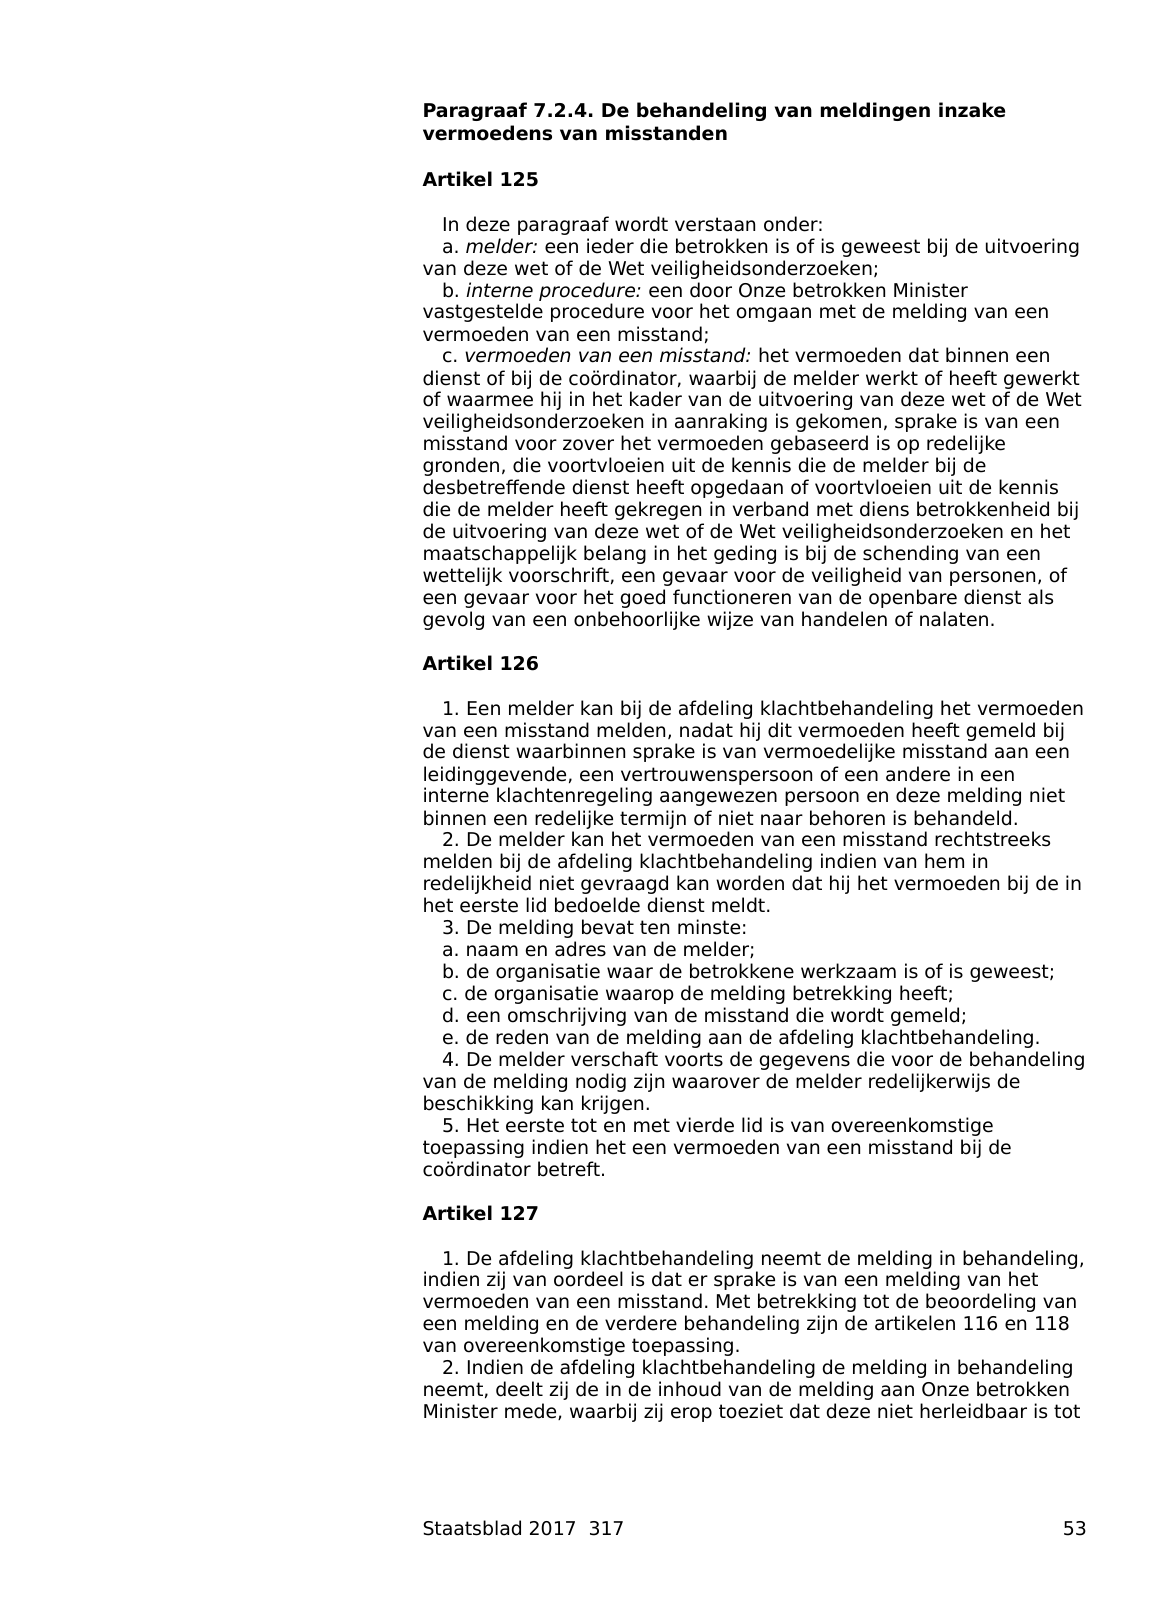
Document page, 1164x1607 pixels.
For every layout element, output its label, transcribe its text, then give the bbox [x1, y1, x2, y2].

text a. melder: een ieder die betrokken is of is geweest bij de uitvoering van deze wet of de Wet veiligheidsonderzoeken; [422, 236, 1087, 279]
text 2. De melder kan het vermoeden van een misstand rechtstreeks melden bij de afdeling klachtbehandeling indien van hem in redelijkheid niet gevraagd kan worden dat hij het vermoeden bij de in het eerste lid bedoelde dienst meldt. [422, 829, 1087, 917]
subtitle Paragraaf 7.2.4. De behandeling van meldingen inzake vermoedens van misstanden [422, 100, 1087, 144]
text e. de reden van de melding aan de afdeling klachtbehandeling. [422, 1027, 1087, 1049]
subtitle Artikel 125 [422, 169, 1087, 191]
text 5. Het eerste tot en met vierde lid is van overeenkomstige toepassing indien het een vermoeden van een misstand bij de coördinator betreft. [422, 1115, 1087, 1181]
subtitle Artikel 127 [422, 1203, 1087, 1225]
text c. vermoeden van een misstand: het vermoeden dat binnen een dienst of bij de coördinator, waarbij de melder werkt of heeft gewerkt of waarmee hij in het kader van de uitvoering van deze wet of de Wet veiligheidsonderzoeken in aanraking is gekomen, sprake is van een misstand voor zover het vermoeden gebaseerd is op redelijke gronden, die voortvloeien uit de kennis die de melder bij de desbetreffende dienst heeft opgedaan of voortvloeien uit de kennis die de melder heeft gekregen in verband met diens betrokkenheid bij de uitvoering van deze wet of de Wet veiligheidsonderzoeken en het maatschappelijk belang in het geding is bij de schending van een wettelijk voorschrift, een gevaar voor de veiligheid van personen, of een gevaar voor het goed functioneren van de openbare dienst als gevolg van een onbehoorlijke wijze van handelen of nalaten. [422, 345, 1087, 631]
text d. een omschrijving van de misstand die wordt gemeld; [422, 1005, 1087, 1027]
text b. de organisatie waar de betrokkene werkzaam is of is geweest; [422, 961, 1087, 983]
text 3. De melding bevat ten minste: [422, 917, 1087, 939]
subtitle Artikel 126 [422, 653, 1087, 675]
text a. naam en adres van de melder; [422, 939, 1087, 961]
text c. de organisatie waarop de melding betrekking heeft; [422, 983, 1087, 1005]
text 1. Een melder kan bij de afdeling klachtbehandeling het vermoeden van een misstand melden, nadat hij dit vermoeden heeft gemeld bij de dienst waarbinnen sprake is van vermoedelijke misstand aan een leidinggevende, een vertrouwenspersoon of een andere in een interne klachtenregeling aangewezen persoon en deze melding niet binnen een redelijke termijn of niet naar behoren is behandeld. [422, 697, 1087, 829]
text In deze paragraaf wordt verstaan onder: [422, 213, 1087, 236]
text 1. De afdeling klachtbehandeling neemt de melding in behandeling, indien zij van oordeel is dat er sprake is van een melding van het vermoeden van een misstand. Met betrekking tot de beoordeling van een melding en de verdere behandeling zijn de artikelen 116 en 118 van overeenkomstige toepassing. [422, 1247, 1087, 1357]
text 4. De melder verschaft voorts de gegevens die voor de behandeling van de melding nodig zijn waarover de melder redelijkerwijs de beschikking kan krijgen. [422, 1049, 1087, 1115]
text b. interne procedure: een door Onze betrokken Minister vastgestelde procedure voor het omgaan met de melding van een vermoeden van een misstand; [422, 279, 1087, 345]
text 2. Indien de afdeling klachtbehandeling de melding in behandeling neemt, deelt zij de in de inhoud van de melding aan Onze betrokken Minister mede, waarbij zij erop toeziet dat deze niet herleidbaar is tot [422, 1357, 1087, 1423]
